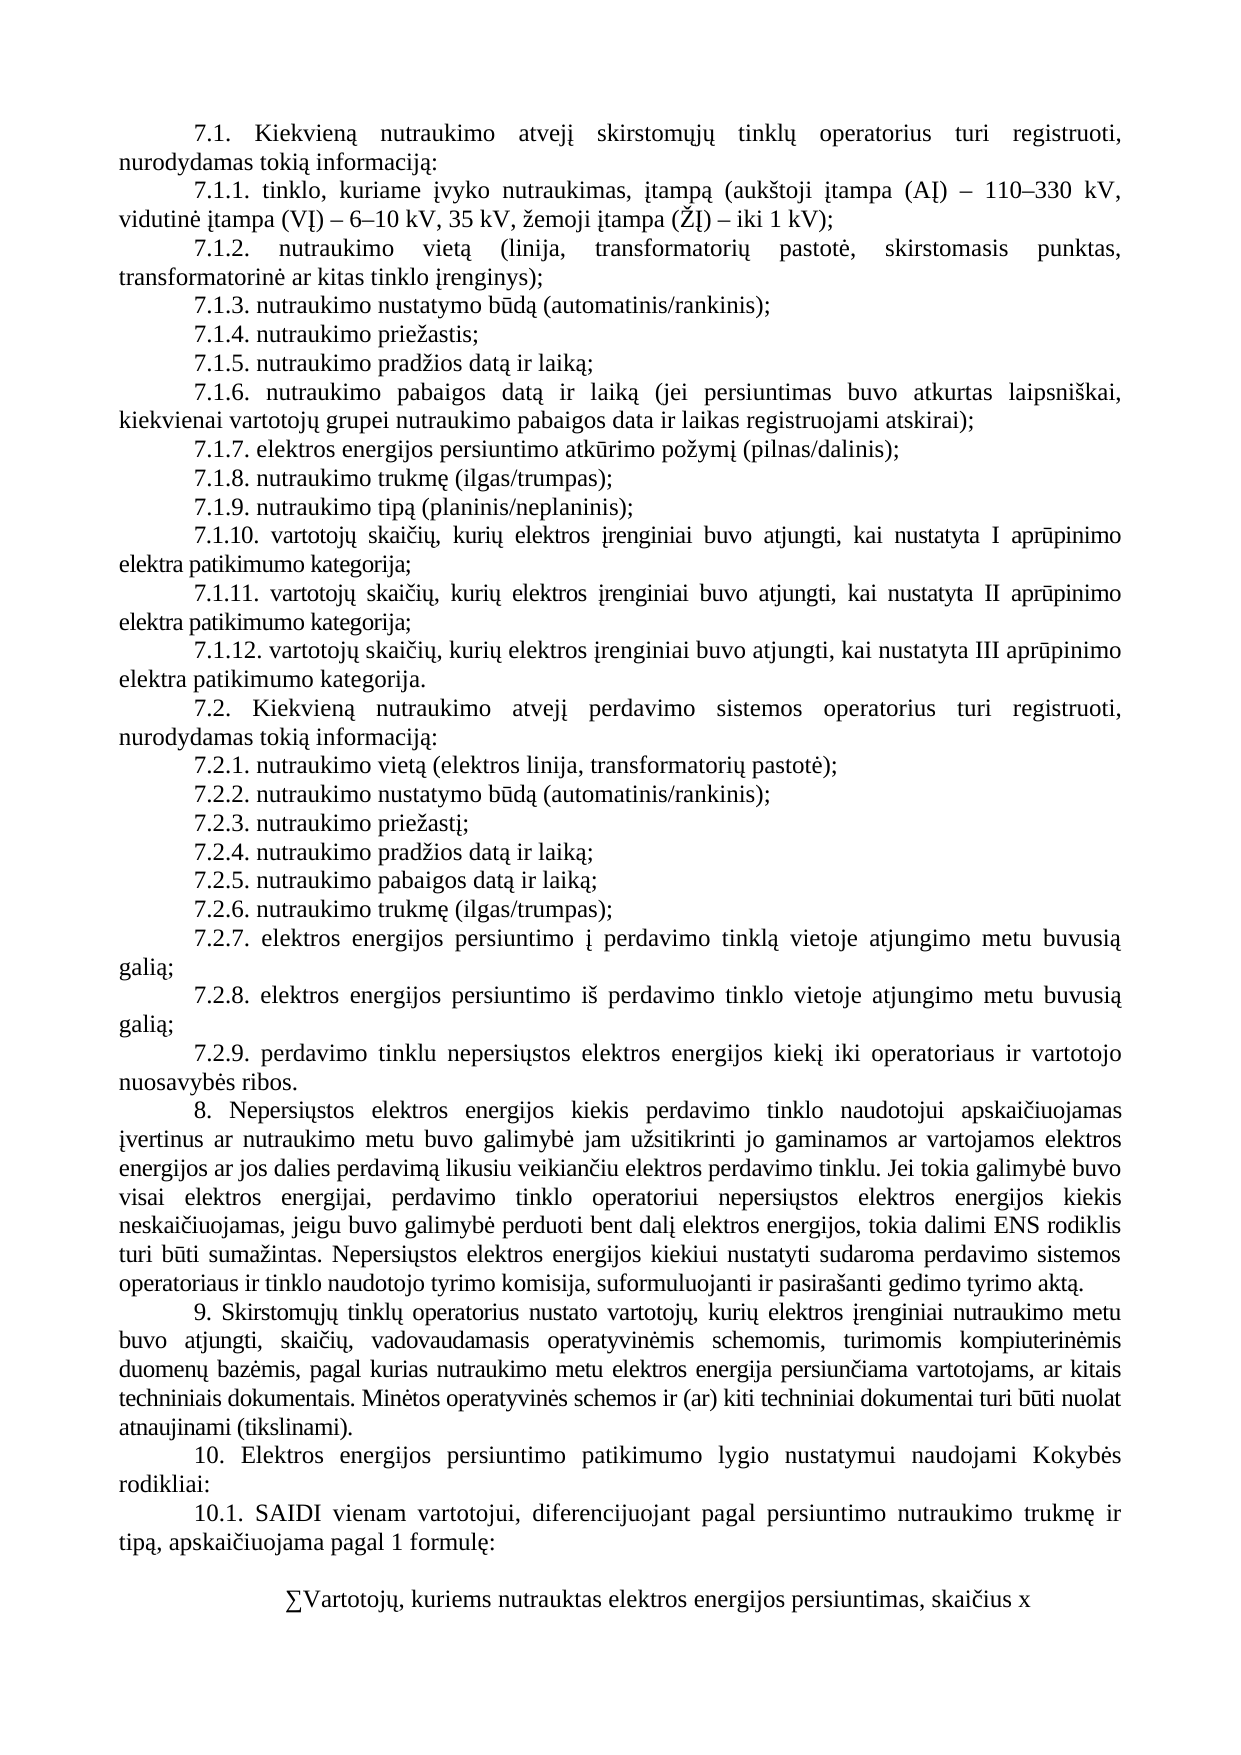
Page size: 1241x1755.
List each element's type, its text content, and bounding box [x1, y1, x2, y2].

text 7.2.4. nutraukimo pradžios datą ir laiką; [119, 837, 1122, 866]
text 7.1.12. vartotojų skaičių, kurių elektros įrenginiai buvo atjungti, kai nustatyta III aprūpinimo elektra patikimumo kategorija. [119, 636, 1122, 693]
text 7.1.9. nutraukimo tipą (planinis/neplaninis); [119, 492, 1122, 521]
text 7.1.4. nutraukimo priežastis; [119, 319, 1122, 348]
text 7.1.3. nutraukimo nustatymo būdą (automatinis/rankinis); [119, 291, 1122, 319]
text 7.2. Kiekvieną nutraukimo atvejį perdavimo sistemos operatorius turi registruoti, nurodydamas tokią informaciją: [119, 693, 1122, 751]
text 7.2.5. nutraukimo pabaigos datą ir laiką; [119, 866, 1122, 894]
text 8. Nepersiųstos elektros energijos kiekis perdavimo tinklo naudotojui apskaičiuojamas įvertinus ar nutraukimo metu buvo galimybė jam užsitikrinti jo gaminamos ar vartojamos elektros energijos ar jos dalies perdavimą likusiu veikiančiu elektros perdavimo tinklu. Jei tokia galimybė buvo visai elektros energijai, perdavimo tinklo operatoriui nepersiųstos elektros energijos kiekis neskaičiuojamas, jeigu buvo galimybė perduoti bent dalį elektros energijos, tokia dalimi ENS rodiklis turi būti sumažintas. Nepersiųstos elektros energijos kiekiui nustatyti sudaroma perdavimo sistemos operatoriaus ir tinklo naudotojo tyrimo komisija, suformuluojanti ir pasirašanti gedimo tyrimo aktą. [119, 1096, 1122, 1297]
text 7.1.5. nutraukimo pradžios datą ir laiką; [119, 348, 1122, 377]
text 7.2.2. nutraukimo nustatymo būdą (automatinis/rankinis); [119, 779, 1122, 808]
text 7.1.1. tinklo, kuriame įvyko nutraukimas, įtampą (aukštoji įtampa (AĮ) – 110–330 kV, vidutinė įtampa (VĮ) – 6–10 kV, 35 kV, žemoji įtampa (ŽĮ) – iki 1 kV); [119, 176, 1122, 233]
text 7.1. Kiekvieną nutraukimo atvejį skirstomųjų tinklų operatorius turi registruoti, nurodydamas tokią informaciją: [119, 118, 1122, 176]
text 7.1.2. nutraukimo vietą (linija, transformatorių pastotė, skirstomasis punktas, transformatorinė ar kitas tinklo įrenginys); [119, 233, 1122, 291]
text ∑Vartotojų, kuriems nutrauktas elektros energijos persiuntimas, skaičius x [119, 1584, 1122, 1613]
text 7.2.9. perdavimo tinklu nepersiųstos elektros energijos kiekį iki operatoriaus ir vartotojo nuosavybės ribos. [119, 1038, 1122, 1096]
text 7.2.6. nutraukimo trukmę (ilgas/trumpas); [119, 894, 1122, 923]
text 7.2.3. nutraukimo priežastį; [119, 808, 1122, 837]
text 7.2.1. nutraukimo vietą (elektros linija, transformatorių pastotė); [119, 751, 1122, 779]
text 7.1.10. vartotojų skaičių, kurių elektros įrenginiai buvo atjungti, kai nustatyta I aprūpinimo elektra patikimumo kategorija; [119, 521, 1122, 578]
text 7.2.8. elektros energijos persiuntimo iš perdavimo tinklo vietoje atjungimo metu buvusią galią; [119, 981, 1122, 1038]
text 10.1. SAIDI vienam vartotojui, diferencijuojant pagal persiuntimo nutraukimo trukmę ir tipą, apskaičiuojama pagal 1 formulę: [119, 1498, 1122, 1556]
text 10. Elektros energijos persiuntimo patikimumo lygio nustatymui naudojami Kokybės rodikliai: [119, 1441, 1122, 1498]
text 7.1.7. elektros energijos persiuntimo atkūrimo požymį (pilnas/dalinis); [119, 434, 1122, 463]
text 7.1.8. nutraukimo trukmę (ilgas/trumpas); [119, 463, 1122, 492]
text 9. Skirstomųjų tinklų operatorius nustato vartotojų, kurių elektros įrenginiai nutraukimo metu buvo atjungti, skaičių, vadovaudamasis operatyvinėmis schemomis, turimomis kompiuterinėmis duomenų bazėmis, pagal kurias nutraukimo metu elektros energija persiunčiama vartotojams, ar kitais techniniais dokumentais. Minėtos operatyvinės schemos ir (ar) kiti techniniai dokumentai turi būti nuolat atnaujinami (tikslinami). [119, 1297, 1122, 1441]
text 7.2.7. elektros energijos persiuntimo į perdavimo tinklą vietoje atjungimo metu buvusią galią; [119, 923, 1122, 981]
text 7.1.11. vartotojų skaičių, kurių elektros įrenginiai buvo atjungti, kai nustatyta II aprūpinimo elektra patikimumo kategorija; [119, 578, 1122, 636]
text 7.1.6. nutraukimo pabaigos datą ir laiką (jei persiuntimas buvo atkurtas laipsniškai, kiekvienai vartotojų grupei nutraukimo pabaigos data ir laikas registruojami atskirai); [119, 377, 1122, 434]
